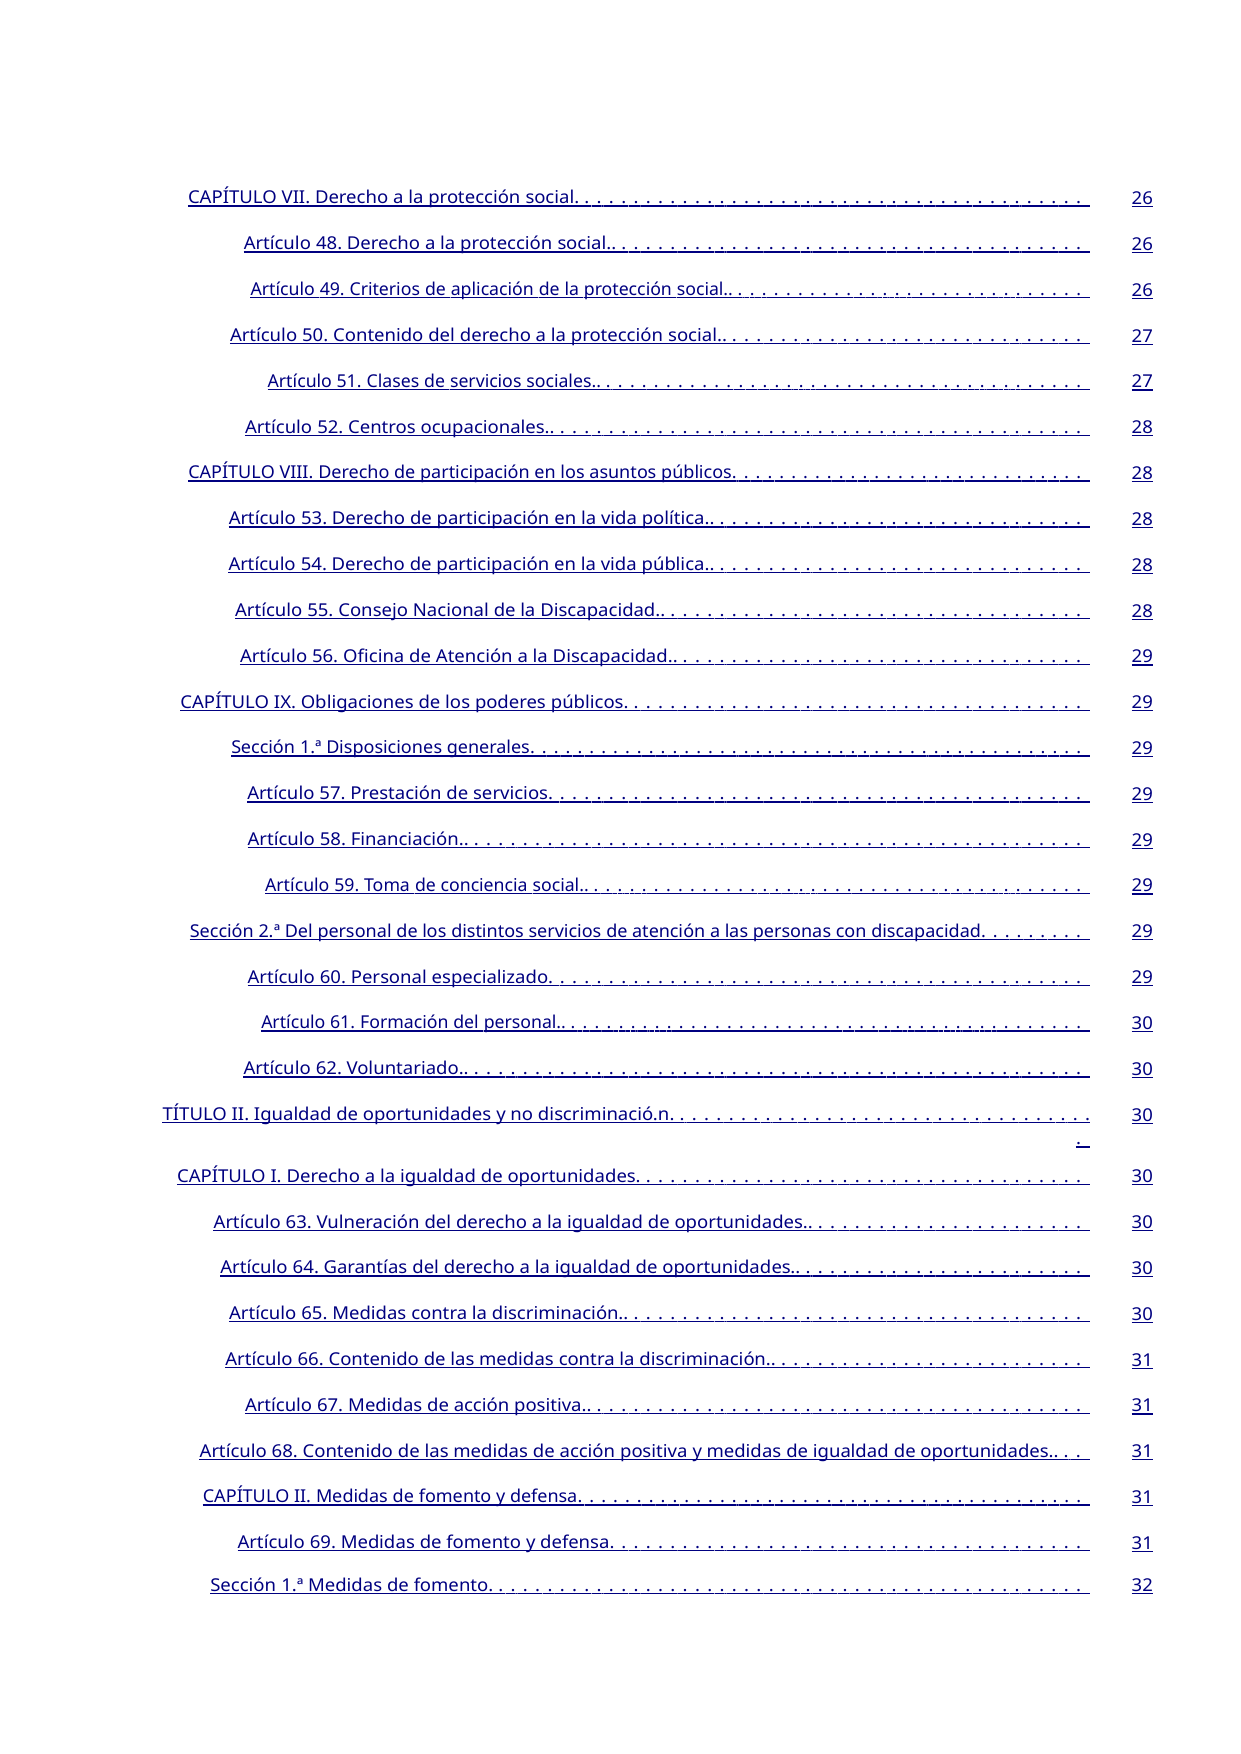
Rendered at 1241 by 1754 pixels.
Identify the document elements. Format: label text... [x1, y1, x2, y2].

table_cell 27 [1111, 309, 1173, 355]
table_cell Sección 1.ª Medidas de fomento. . . . . . . . . . . . . . . . . . . . . . . . . . . . . . . . . . . . . . . . . . . . . . . . . [151, 1562, 1111, 1598]
table_cell 29 [1111, 813, 1173, 859]
table_cell Artículo 60. Personal especializado. . . . . . . . . . . . . . . . . . . . . . . . . . . . . . . . . . . . . . . . . . . . [151, 951, 1111, 997]
table_cell Artículo 63. Vulneración del derecho a la igualdad de oportunidades.. . . . . . . . . . . . . . . . . . . . . . . [151, 1196, 1111, 1242]
table_cell CAPÍTULO I. Derecho a la igualdad de oportunidades. . . . . . . . . . . . . . . . . . . . . . . . . . . . . . . . . . . . . [151, 1150, 1111, 1196]
table_cell 31 [1111, 1471, 1173, 1516]
table_cell Artículo 49. Criterios de aplicación de la protección social.. . . . . . . . . . . . . . . . . . . . . . . . . . . . . . [151, 263, 1111, 309]
table_cell Artículo 56. Oficina de Atención a la Discapacidad.. . . . . . . . . . . . . . . . . . . . . . . . . . . . . . . . . . [151, 630, 1111, 676]
table_cell 31 [1111, 1379, 1173, 1425]
table_cell 30 [1111, 1150, 1173, 1196]
table_cell 29 [1111, 768, 1173, 813]
table_cell Sección 2.ª Del personal de los distintos servicios de atención a las personas con discapacidad. . . . . . . . . [151, 905, 1111, 951]
table_cell 30 [1111, 1196, 1173, 1242]
table_cell Artículo 50. Contenido del derecho a la protección social.. . . . . . . . . . . . . . . . . . . . . . . . . . . . . . [151, 309, 1111, 355]
table_cell 27 [1111, 355, 1173, 401]
table_cell Artículo 65. Medidas contra la discriminación.. . . . . . . . . . . . . . . . . . . . . . . . . . . . . . . . . . . . . . [151, 1287, 1111, 1333]
table_cell Artículo 61. Formación del personal.. . . . . . . . . . . . . . . . . . . . . . . . . . . . . . . . . . . . . . . . . . . . [151, 997, 1111, 1042]
table_cell 29 [1111, 859, 1173, 905]
table_cell 31 [1111, 1425, 1173, 1471]
table_header CAPÍTULO VII. Derecho a la protección social. . . . . . . . . . . . . . . . . . . . . . . . . . . . . . . . . . . . . . . . . . [151, 182, 1111, 217]
table_cell 31 [1111, 1516, 1173, 1562]
table_cell Artículo 55. Consejo Nacional de la Discapacidad.. . . . . . . . . . . . . . . . . . . . . . . . . . . . . . . . . . . [151, 584, 1111, 630]
table_cell 29 [1111, 951, 1173, 997]
table_cell Artículo 67. Medidas de acción positiva.. . . . . . . . . . . . . . . . . . . . . . . . . . . . . . . . . . . . . . . . . [151, 1379, 1111, 1425]
table_cell CAPÍTULO II. Medidas de fomento y defensa. . . . . . . . . . . . . . . . . . . . . . . . . . . . . . . . . . . . . . . . . . . [151, 1471, 1111, 1516]
table_cell 32 [1111, 1562, 1173, 1598]
table_cell CAPÍTULO VIII. Derecho de participación en los asuntos públicos. . . . . . . . . . . . . . . . . . . . . . . . . . . . . . [151, 447, 1111, 492]
table_cell 29 [1111, 905, 1173, 951]
table_cell 29 [1111, 630, 1173, 676]
table_cell 30 [1111, 1287, 1173, 1333]
table_cell Artículo 58. Financiación.. . . . . . . . . . . . . . . . . . . . . . . . . . . . . . . . . . . . . . . . . . . . . . . . . . . [151, 813, 1111, 859]
table_cell Artículo 59. Toma de conciencia social.. . . . . . . . . . . . . . . . . . . . . . . . . . . . . . . . . . . . . . . . . . [151, 859, 1111, 905]
table_cell Artículo 54. Derecho de participación en la vida pública.. . . . . . . . . . . . . . . . . . . . . . . . . . . . . . . [151, 538, 1111, 584]
table_cell Artículo 48. Derecho a la protección social.. . . . . . . . . . . . . . . . . . . . . . . . . . . . . . . . . . . . . . . [151, 218, 1111, 263]
table_cell Artículo 51. Clases de servicios sociales.. . . . . . . . . . . . . . . . . . . . . . . . . . . . . . . . . . . . . . . . . [151, 355, 1111, 401]
table_cell 28 [1111, 538, 1173, 584]
table_cell Artículo 57. Prestación de servicios. . . . . . . . . . . . . . . . . . . . . . . . . . . . . . . . . . . . . . . . . . . . [151, 768, 1111, 813]
table_cell 30 [1111, 1043, 1173, 1088]
table_cell 28 [1111, 493, 1173, 538]
table_cell TÍTULO II. Igualdad de oportunidades y no discriminació.n. . . . . . . . . . . . . . . . . . . . . . . . . . . . . . . . . . . . [151, 1088, 1111, 1150]
table_cell Artículo 62. Voluntariado.. . . . . . . . . . . . . . . . . . . . . . . . . . . . . . . . . . . . . . . . . . . . . . . . . . . [151, 1043, 1111, 1088]
table_cell 26 [1111, 218, 1173, 263]
table_cell 28 [1111, 447, 1173, 492]
table_cell Artículo 68. Contenido de las medidas de acción positiva y medidas de igualdad de oportunidades.. . . [151, 1425, 1111, 1471]
table_cell 28 [1111, 401, 1173, 447]
table_cell Artículo 69. Medidas de fomento y defensa. . . . . . . . . . . . . . . . . . . . . . . . . . . . . . . . . . . . . . . [151, 1516, 1111, 1562]
table_cell 28 [1111, 584, 1173, 630]
table_cell Artículo 52. Centros ocupacionales.. . . . . . . . . . . . . . . . . . . . . . . . . . . . . . . . . . . . . . . . . . . . [151, 401, 1111, 447]
table_cell Artículo 64. Garantías del derecho a la igualdad de oportunidades.. . . . . . . . . . . . . . . . . . . . . . . . [151, 1242, 1111, 1287]
table_cell 29 [1111, 676, 1173, 722]
table_header 26 [1111, 182, 1173, 217]
table_cell 30 [1111, 997, 1173, 1042]
table_cell 30 [1111, 1242, 1173, 1287]
table_cell 29 [1111, 722, 1173, 767]
table_cell 26 [1111, 263, 1173, 309]
table_cell 30 [1111, 1088, 1173, 1150]
table_cell Sección 1.ª Disposiciones generales. . . . . . . . . . . . . . . . . . . . . . . . . . . . . . . . . . . . . . . . . . . . . . . [151, 722, 1111, 767]
table_cell Artículo 53. Derecho de participación en la vida política.. . . . . . . . . . . . . . . . . . . . . . . . . . . . . . . [151, 493, 1111, 538]
table_cell 31 [1111, 1333, 1173, 1379]
table_cell Artículo 66. Contenido de las medidas contra la discriminación.. . . . . . . . . . . . . . . . . . . . . . . . . . [151, 1333, 1111, 1379]
table_cell CAPÍTULO IX. Obligaciones de los poderes públicos. . . . . . . . . . . . . . . . . . . . . . . . . . . . . . . . . . . . . . [151, 676, 1111, 722]
